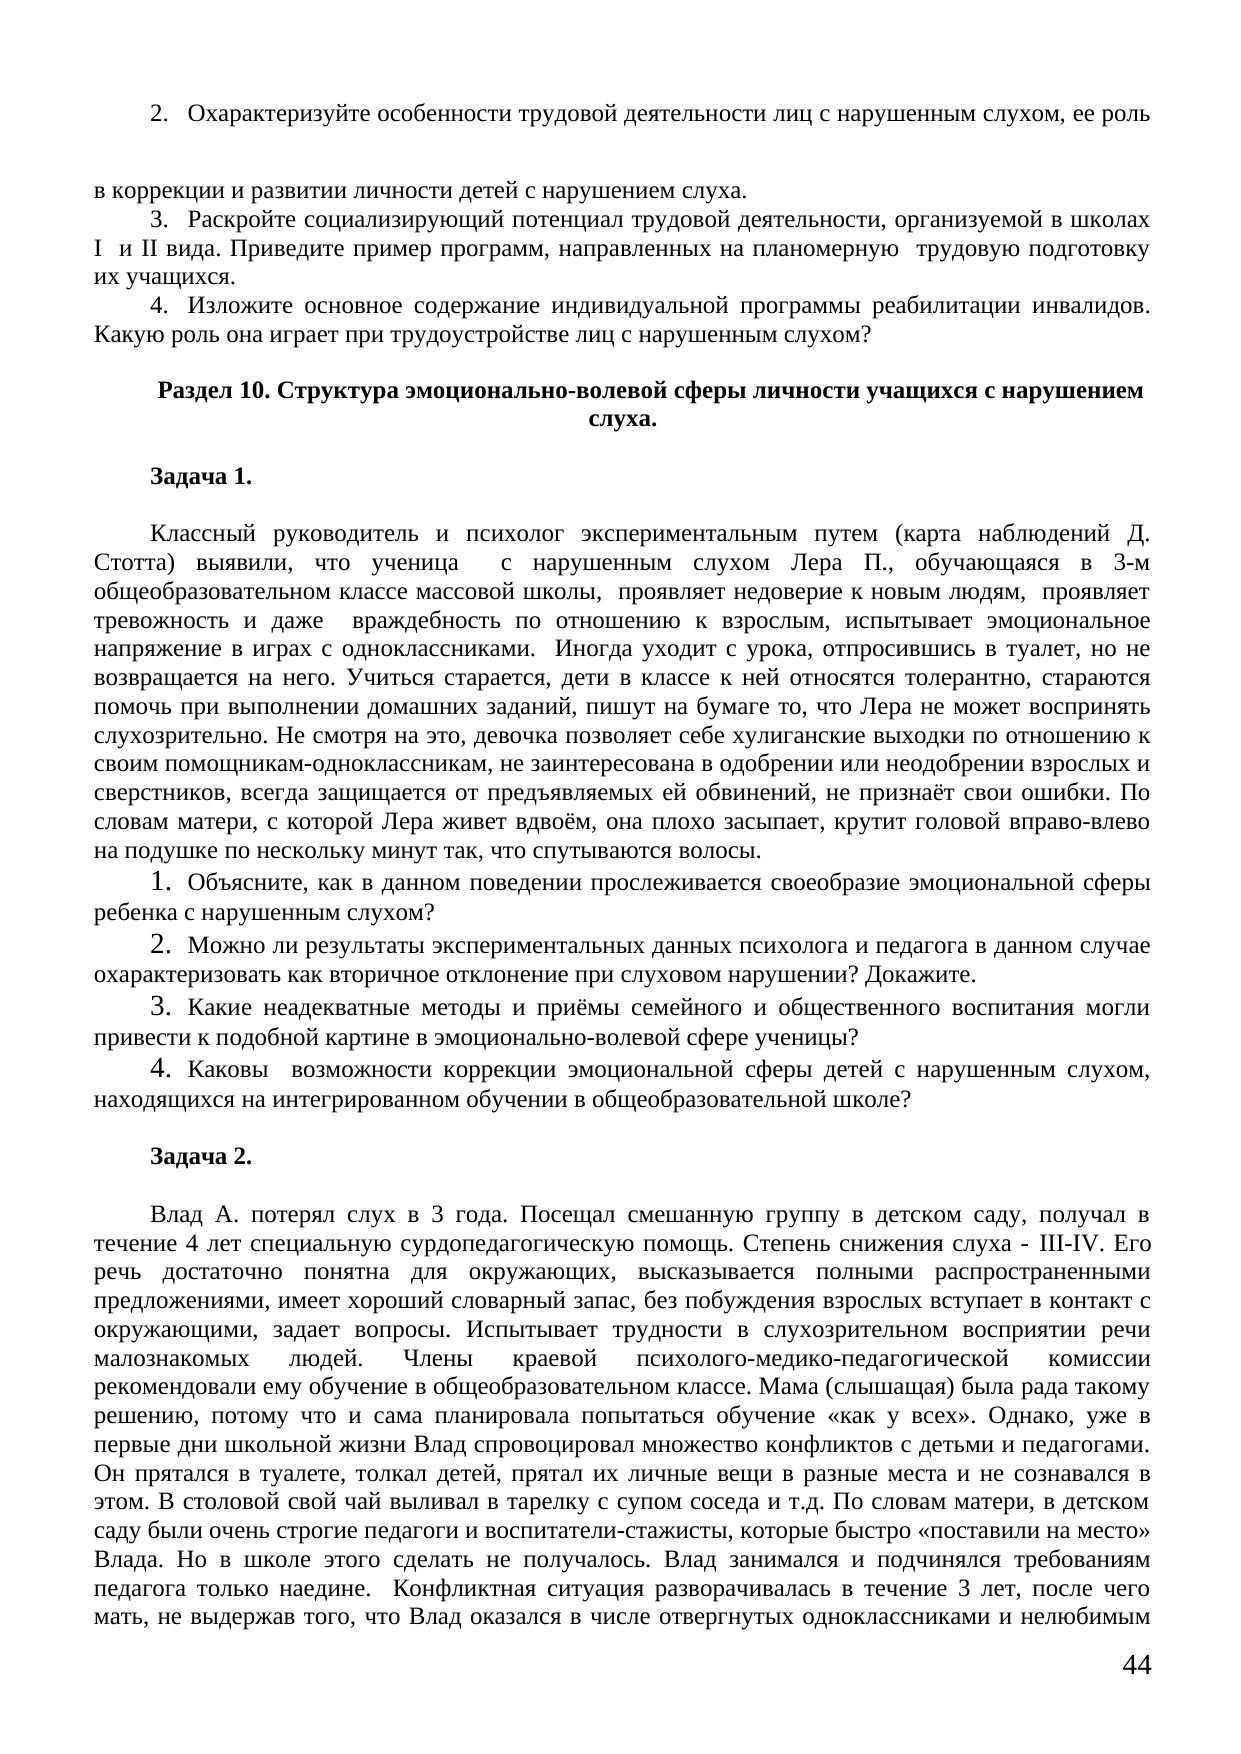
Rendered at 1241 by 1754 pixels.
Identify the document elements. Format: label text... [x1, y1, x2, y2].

list Охарактеризуйте особенности трудовой деятельности лиц с нарушенным слухом, ее роль [94, 98, 1152, 151]
text Классный руководитель и психолог экспериментальным путем (карта наблюдений Д. Стотта) выявили, что ученица с нарушенным слухом Лера П., обучающаяся в 3-м общеобразовательном классе массовой школы, проявляет недоверие к новым людям, проявляет тревожность и даже враждебность по отношению к взрослым, испытывает эмоциональное напряжение в играх с одноклассниками. Иногда уходит с урока, отпросившись в туалет, но не возвращается на него. Учиться старается, дети в классе к ней относятся толерантно, стараются помочь при выполнении домашних заданий, пишут на бумаге то, что Лера не может воспринять слухозрительно. Не смотря на это, девочка позволяет себе хулиганские выходки по отношению к своим помощникам-одноклассникам, не заинтересована в одобрении или неодобрении взрослых и сверстников, всегда защищается от предъявляемых ей обвинений, не признаёт свои ошибки. По словам матери, с которой Лера живет вдвоём, она плохо засыпает, крутит головой вправо-влево на подушке по нескольку минут так, что спутываются волосы. [94, 518, 1152, 863]
text Раздел 10. Структура эмоционально-волевой сферы личности учащихся с нарушением слуха. [94, 375, 1152, 432]
list Объясните, как в данном поведении прослеживается своеобразие эмоциональной сферы ребенка с нарушенным слухом? [94, 863, 1152, 926]
list Каковы возможности коррекции эмоциональной сферы детей с нарушенным слухом, находящихся на интегрированном обучении в общеобразовательной школе? [94, 1050, 1152, 1113]
text Задача 1. [94, 461, 1152, 490]
list Можно ли результаты экспериментальных данных психолога и педагога в данном случае охарактеризовать как вторичное отклонение при слуховом нарушении? Докажите. [94, 926, 1152, 988]
text Задача 2. [94, 1141, 1152, 1170]
list Раскройте социализирующий потенциал трудовой деятельности, организуемой в школах I и II вида. Приведите пример программ, направленных на планомерную трудовую подготовку их учащихся. [94, 204, 1152, 290]
list Изложите основное содержание индивидуальной программы реабилитации инвалидов. Какую роль она играет при трудоустройстве лиц с нарушенным слухом? [94, 290, 1152, 348]
list в коррекции и развитии личности детей с нарушением слуха. [94, 175, 1152, 204]
list Какие неадекватные методы и приёмы семейного и общественного воспитания могли привести к подобной картине в эмоционально-волевой сфере ученицы? [94, 988, 1152, 1050]
text Влад А. потерял слух в 3 года. Посещал смешанную группу в детском саду, получал в течение 4 лет специальную сурдопедагогическую помощь. Степень снижения слуха - III-IV. Его речь достаточно понятна для окружающих, высказывается полными распространенными предложениями, имеет хороший словарный запас, без побуждения взрослых вступает в контакт с окружающими, задает вопросы. Испытывает трудности в слухозрительном восприятии речи малознакомых людей. Члены краевой психолого-медико-педагогической комиссии рекомендовали ему обучение в общеобразовательном классе. Мама (слышащая) была рада такому решению, потому что и сама планировала попытаться обучение «как у всех». Однако, уже в первые дни школьной жизни Влад спровоцировал множество конфликтов с детьми и педагогами. Он прятался в туалете, толкал детей, прятал их личные вещи в разные места и не сознавался в этом. В столовой свой чай выливал в тарелку с супом соседа и т.д. По словам матери, в детском саду были очень строгие педагоги и воспитатели-стажисты, которые быстро «поставили на место» Влада. Но в школе этого сделать не получалось. Влад занимался и подчинялся требованиям педагога только наедине. Конфликтная ситуация разворачивалась в течение 3 лет, после чего мать, не выдержав того, что Влад оказался в числе отвергнутых одноклассниками и нелюбимым [94, 1199, 1152, 1630]
